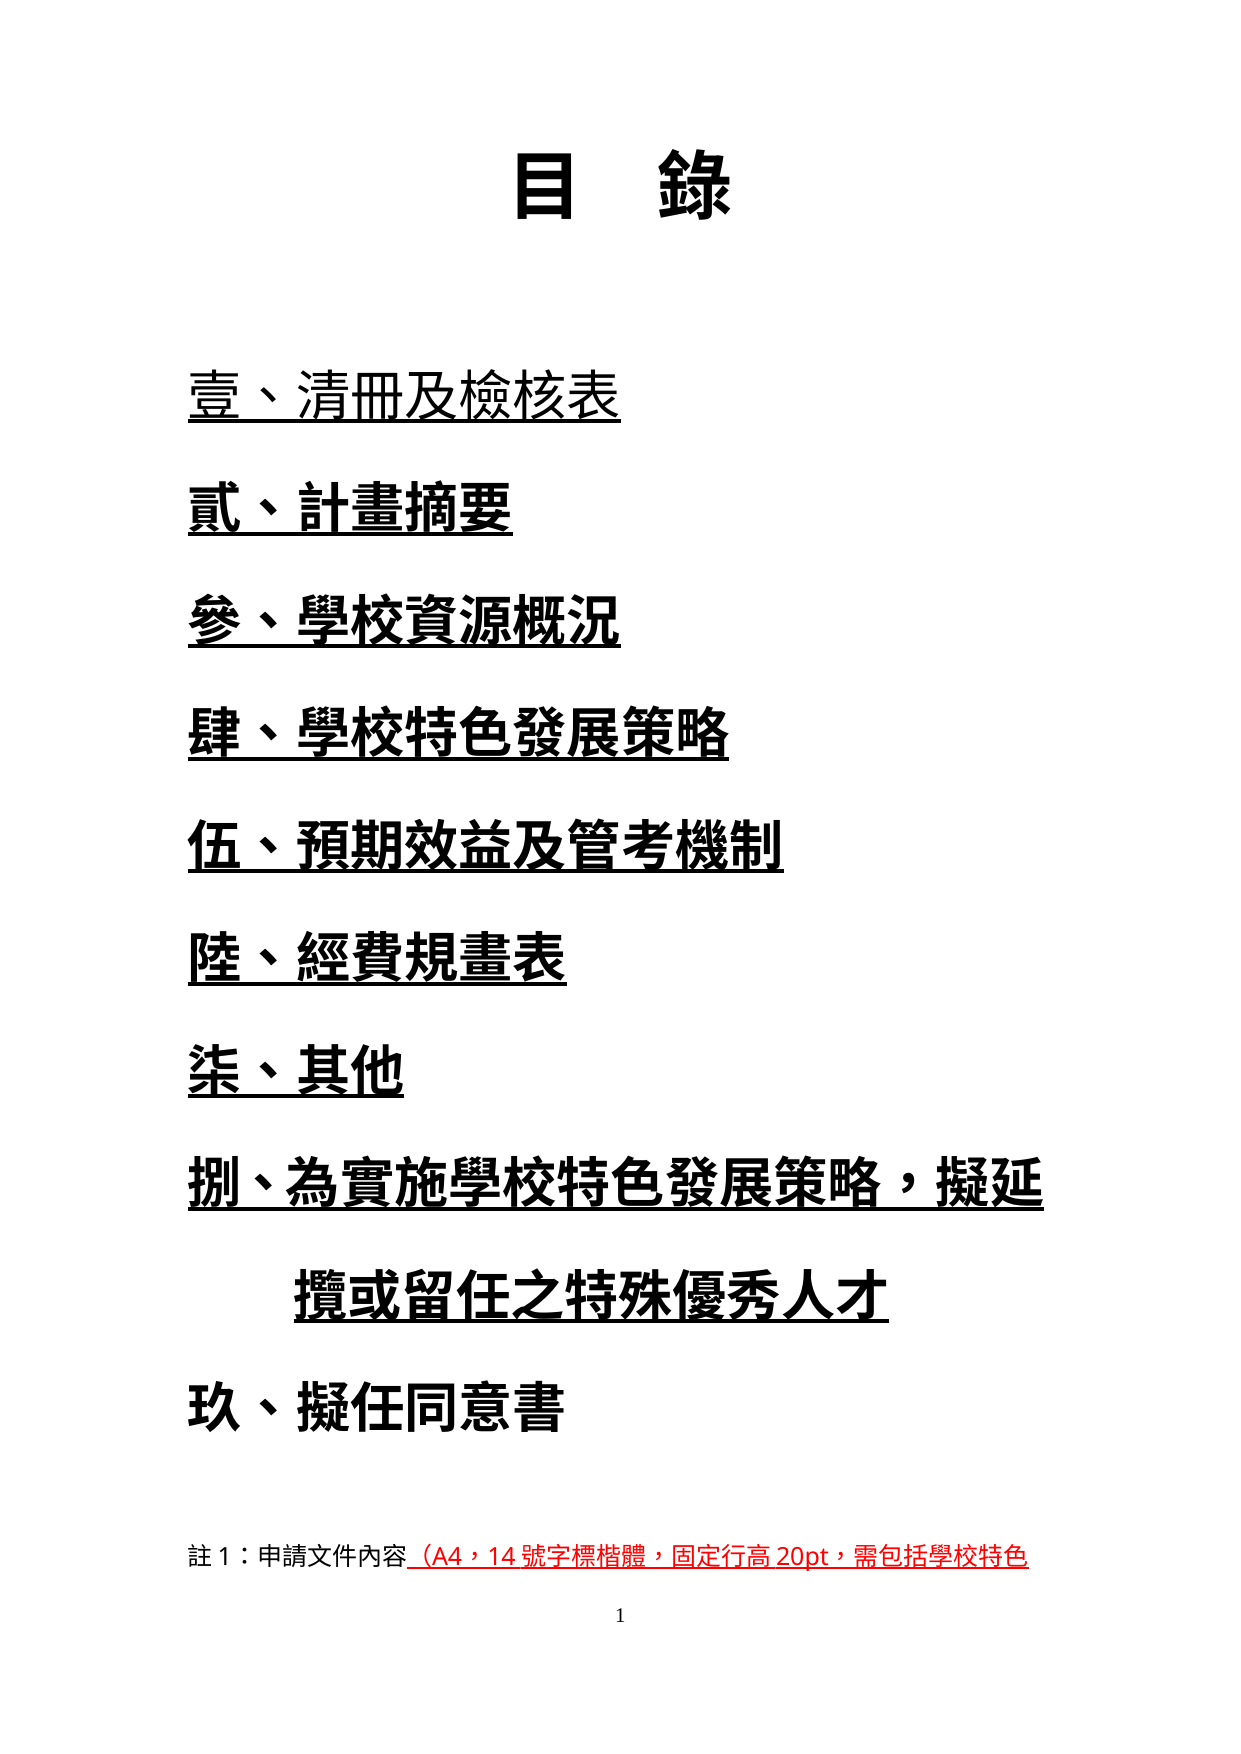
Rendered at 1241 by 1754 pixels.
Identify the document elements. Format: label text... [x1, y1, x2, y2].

text 壹、清冊及檢核表 [187, 335, 1044, 448]
text 目錄 [187, 127, 1053, 235]
text 攬或留任之特殊優秀人才 [187, 1208, 1044, 1348]
text 玖、擬任同意書 [187, 1348, 1053, 1460]
text 參、學校資源概況 [187, 560, 1044, 673]
text 柒、其他 [187, 1010, 1044, 1123]
text 伍、預期效益及管考機制 [187, 785, 1044, 898]
text 註1：申請文件內容（A4，14號字標楷體，固定行高20pt，需包括學校特色 [187, 1535, 1053, 1573]
text 捌、為實施學校特色發展策略，擬延 [187, 1123, 1044, 1207]
text 陸、經費規畫表 [187, 898, 1044, 1010]
text 肆、學校特色發展策略 [187, 673, 1044, 785]
text 貳、計畫摘要 [187, 448, 1044, 560]
